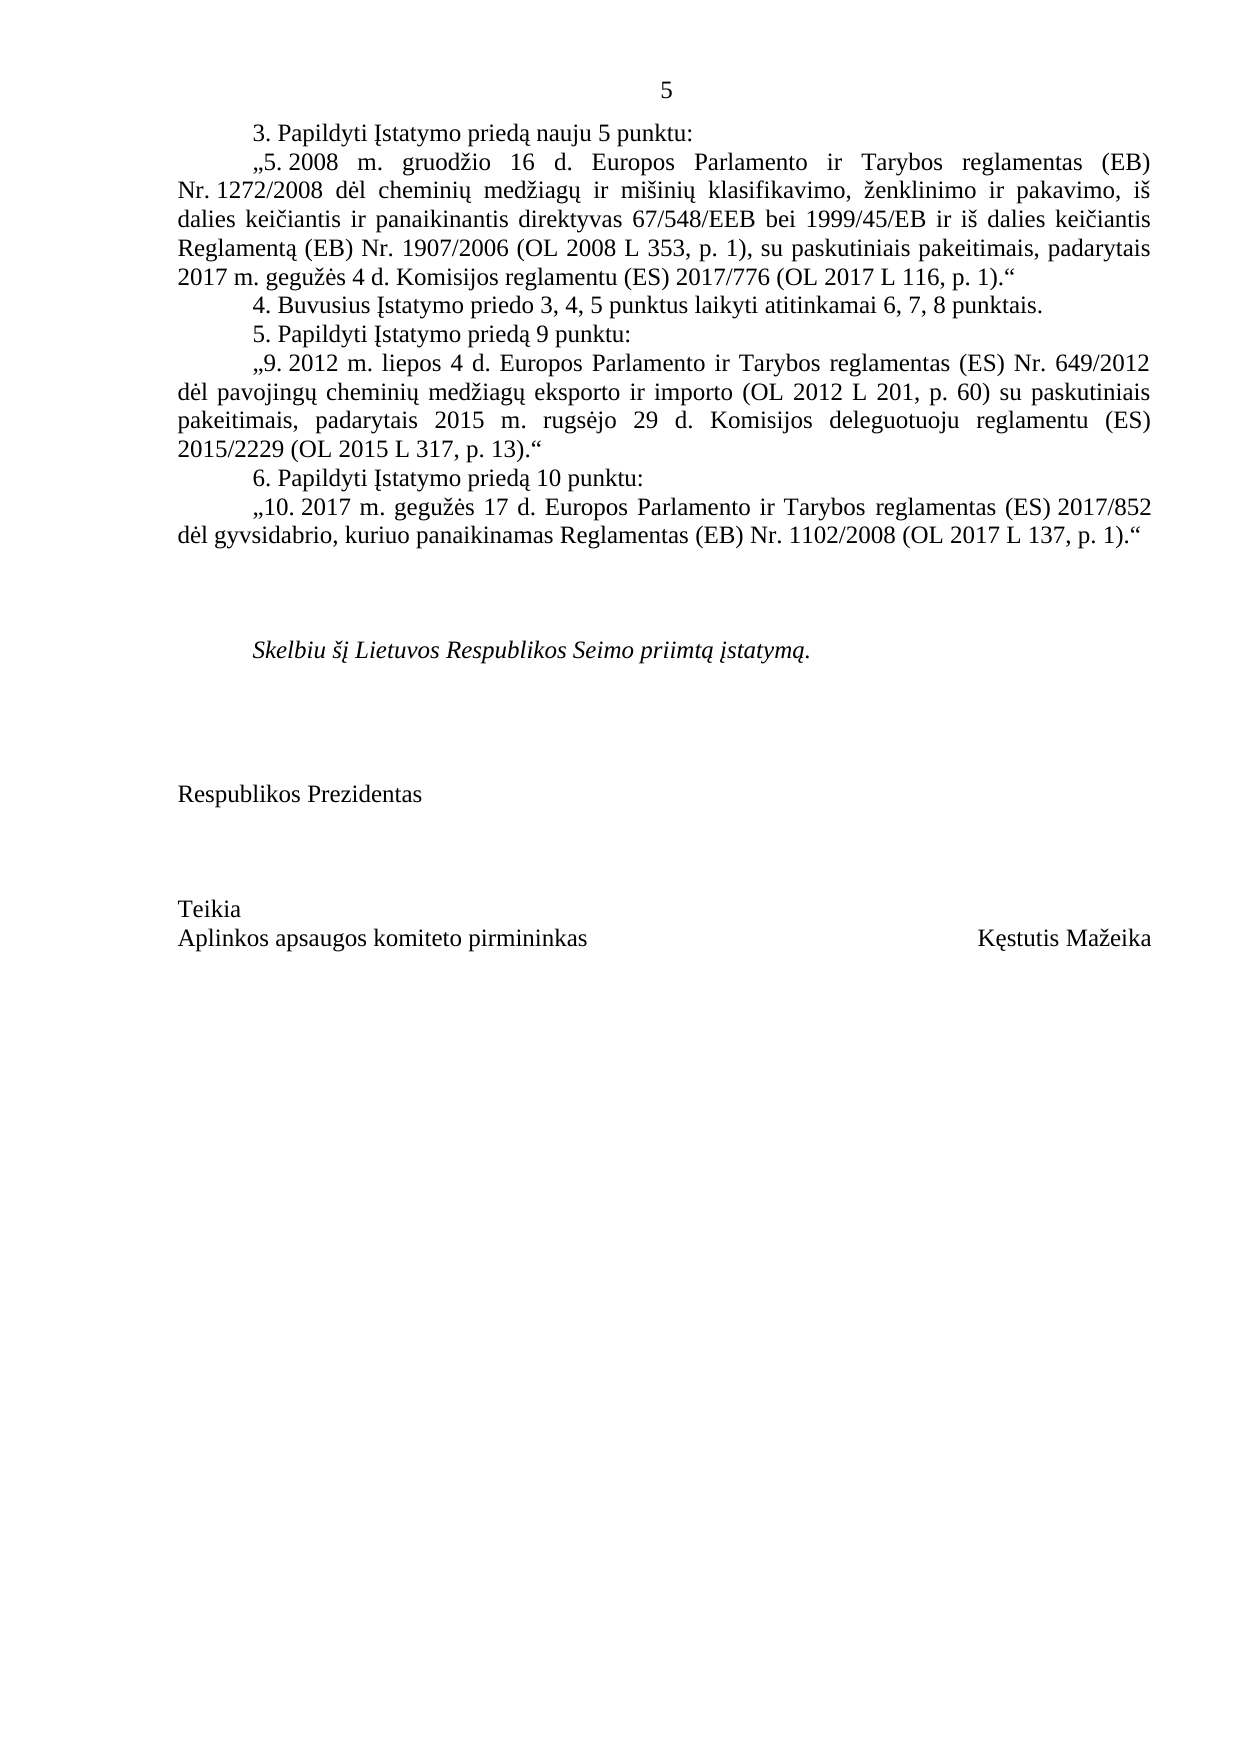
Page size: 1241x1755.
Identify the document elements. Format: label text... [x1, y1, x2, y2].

text „9. 2012 m. liepos 4 d. Europos Parlamento ir Tarybos reglamentas (ES) Nr. 649/2012 dėl pavojingų cheminių medžiagų eksporto ir importo (OL 2012 L 201, p. 60) su paskutiniais pakeitimais, padarytais 2015 m. rugsėjo 29 d. Komisijos deleguotuoju reglamentu (ES) 2015/2229 (OL 2015 L 317, p. 13).“ [177, 348, 1152, 463]
text „10. 2017 m. gegužės 17 d. Europos Parlamento ir Tarybos reglamentas (ES) 2017/852 dėl gyvsidabrio, kuriuo panaikinamas Reglamentas (EB) Nr. 1102/2008 (OL 2017 L 137, p. 1).“ [177, 492, 1152, 549]
text 6. Papildyti Įstatymo priedą 10 punktu: [177, 463, 1152, 492]
text 4. Buvusius Įstatymo priedo 3, 4, 5 punktus laikyti atitinkamai 6, 7, 8 punktais. [177, 291, 1152, 319]
text 5. Papildyti Įstatymo priedą 9 punktu: [177, 319, 1152, 348]
text Skelbiu šį Lietuvos Respublikos Seimo priimtą įstatymą. [177, 636, 1152, 664]
text Aplinkos apsaugos komiteto pirmininkas Kęstutis Mažeika [177, 923, 1152, 952]
text Respublikos Prezidentas [177, 779, 1152, 808]
text 3. Papildyti Įstatymo priedą nauju 5 punktu: [177, 118, 1152, 147]
text Teikia [177, 894, 1152, 923]
text „5. 2008 m. gruodžio 16 d. Europos Parlamento ir Tarybos reglamentas (EB) Nr. 1272/2008 dėl cheminių medžiagų ir mišinių klasifikavimo, ženklinimo ir pakavimo, iš dalies keičiantis ir panaikinantis direktyvas 67/548/EEB bei 1999/45/EB ir iš dalies keičiantis Reglamentą (EB) Nr. 1907/2006 (OL 2008 L 353, p. 1), su paskutiniais pakeitimais, padarytais 2017 m. gegužės 4 d. Komisijos reglamentu (ES) 2017/776 (OL 2017 L 116, p. 1).“ [177, 147, 1152, 291]
